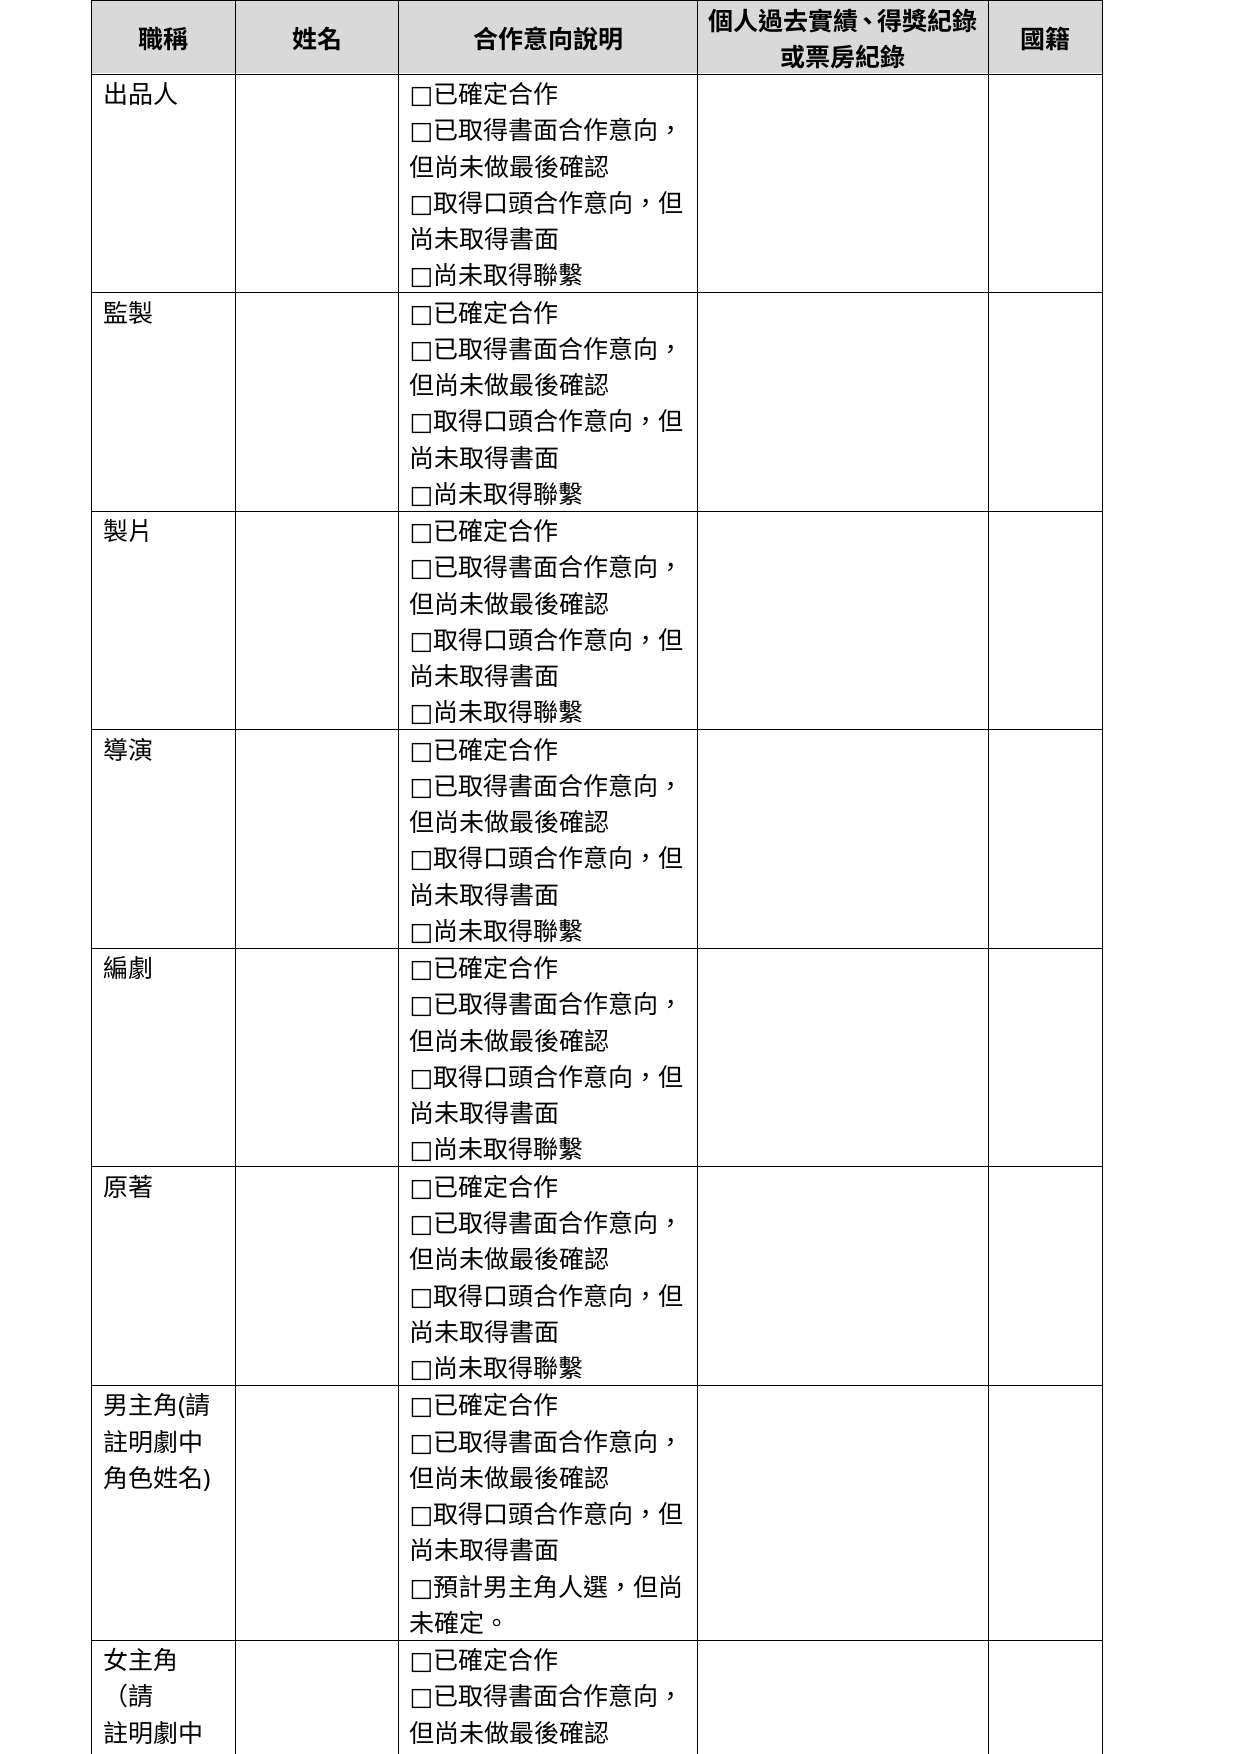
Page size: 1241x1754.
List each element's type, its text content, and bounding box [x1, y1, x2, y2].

table_cell [989, 730, 1102, 948]
table_cell [989, 949, 1102, 1166]
table_cell [236, 1386, 398, 1639]
table_header 個人過去實績、得獎紀錄或票房紀錄 [698, 1, 988, 73]
table_cell [698, 949, 988, 1166]
table_cell [698, 293, 988, 511]
table_cell [236, 1641, 398, 1754]
table_cell [698, 1167, 988, 1385]
table_cell [989, 1167, 1102, 1385]
table_cell [236, 949, 398, 1166]
table_cell □已確定合作 □已取得書面合作意向，但尚未做最後確認 □取得口頭合作意向，但尚未取得書面 □尚未取得聯繫 [399, 293, 697, 511]
table_cell [698, 512, 988, 729]
table_header 職稱 [92, 1, 235, 73]
table_cell [989, 1641, 1102, 1754]
table_cell 導演 [92, 730, 235, 948]
table_cell □已確定合作 □已取得書面合作意向，但尚未做最後確認 □取得口頭合作意向，但尚未取得書面 □尚未取得聯繫 [399, 512, 697, 729]
table_cell [698, 1386, 988, 1639]
table_cell [236, 1167, 398, 1385]
table_cell [698, 75, 988, 292]
table_cell □已確定合作 □已取得書面合作意向，但尚未做最後確認 □取得口頭合作意向，但尚未取得書面 □尚未取得聯繫 [399, 730, 697, 948]
table_cell 編劇 [92, 949, 235, 1166]
table_cell [236, 75, 398, 292]
table_header 姓名 [236, 1, 398, 73]
table_cell [236, 730, 398, 948]
table_cell [698, 730, 988, 948]
table_cell □已確定合作 □已取得書面合作意向，但尚未做最後確認 □取得口頭合作意向，但尚未取得書面 □尚未取得聯繫 [399, 949, 697, 1166]
table_cell 男主角(請註明劇中角色姓名) [92, 1386, 235, 1639]
table_header 合作意向說明 [399, 1, 697, 73]
table_cell 出品人 [92, 75, 235, 292]
table_cell □已確定合作 □已取得書面合作意向，但尚未做最後確認 □取得口頭合作意向，但尚未取得書面 □尚未取得聯繫 [399, 1167, 697, 1385]
table_header 國籍 [989, 1, 1102, 73]
table_cell 原著 [92, 1167, 235, 1385]
table_cell [989, 293, 1102, 511]
table_cell [989, 512, 1102, 729]
table_cell 製片 [92, 512, 235, 729]
table_cell [989, 1386, 1102, 1639]
table_cell [989, 75, 1102, 292]
table_cell 女主角（請 註明劇中角色姓名） [92, 1641, 235, 1754]
table_cell [236, 512, 398, 729]
table_cell □已確定合作 □已取得書面合作意向，但尚未做最後確認 □取得口頭合作意向，但尚未取得書面 □預計男主角人選，但尚未確定。 [399, 1386, 697, 1639]
table_cell □已確定合作 □已取得書面合作意向，但尚未做最後確認 □取得口頭合作意向，但尚未取得書面 □預計女主角人選，但尚未確定。 [399, 1641, 697, 1754]
table_cell [236, 293, 398, 511]
table_cell 監製 [92, 293, 235, 511]
table_cell [698, 1641, 988, 1754]
table_cell □已確定合作 □已取得書面合作意向，但尚未做最後確認 □取得口頭合作意向，但尚未取得書面 □尚未取得聯繫 [399, 75, 697, 292]
